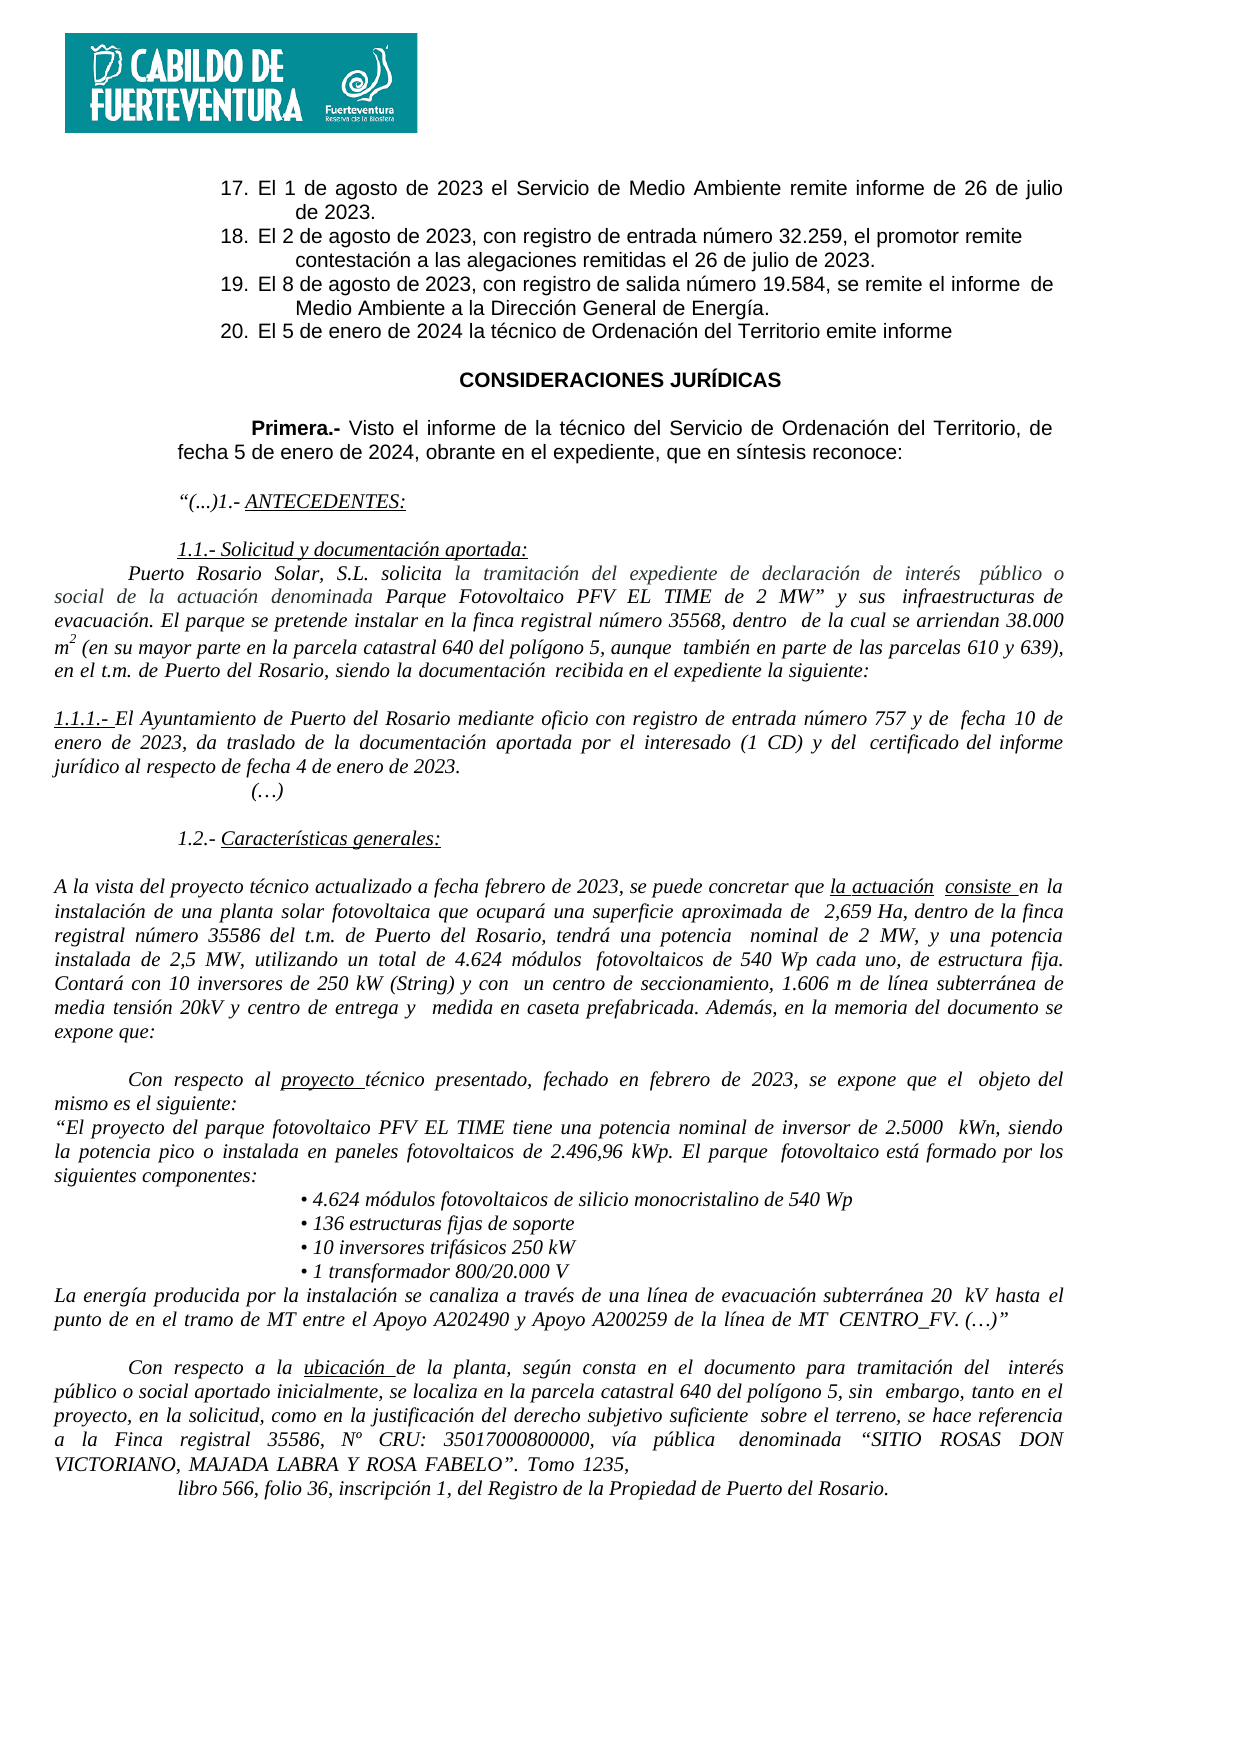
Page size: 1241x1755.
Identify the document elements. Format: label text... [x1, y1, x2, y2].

list 1 transformador 800/20.000 V [300, 1259, 1076, 1283]
list El 5 de enero de 2024 la técnico de Ordenación del Territorio emite informe [220, 320, 1076, 344]
list 10 inversores trifásicos 250 kW [300, 1235, 1076, 1259]
list 4.624 módulos fotovoltaicos de silicio monocristalino de 540 Wp [300, 1187, 1076, 1211]
text Con respecto al proyecto técnico presentado, fechado en febrero de 2023, se expone que el objeto del mismo es el siguiente: [54, 1067, 1064, 1115]
text CONSIDERACIONES JURÍDICAS [164, 367, 1076, 391]
text 1.1.1.- El Ayuntamiento de Puerto del Rosario mediante oficio con registro de entrada número 757 y de fecha 10 de enero de 2023, da traslado de la documentación aportada por el interesado (1 CD) y del certificado del informe jurídico al respecto de fecha 4 de enero de 2023. [54, 706, 1064, 778]
text “(...)1.- ANTECEDENTES: [177, 489, 1076, 513]
text La energía producida por la instalación se canaliza a través de una línea de evacuación subterránea 20 kV hasta el punto de en el tramo de MT entre el Apoyo A202490 y Apoyo A200259 de la línea de MT CENTRO_FV. (…)” [54, 1283, 1064, 1331]
list 136 estructuras fijas de soporte [300, 1211, 1076, 1235]
list El 8 de agosto de 2023, con registro de salida número 19.584, se remite el informe de Medio Ambiente a la Dirección General de Energía. [220, 272, 1064, 320]
text “El proyecto del parque fotovoltaico PFV EL TIME tiene una potencia nominal de inversor de 2.5000 kWn, siendo la potencia pico o instalada en paneles fotovoltaicos de 2.496,96 kWp. El parque fotovoltaico está formado por los siguientes componentes: [54, 1115, 1064, 1187]
text libro 566, folio 36, inscripción 1, del Registro de la Propiedad de Puerto del Rosario. [177, 1476, 1076, 1499]
text Con respecto a la ubicación de la planta, según consta en el documento para tramitación del interés público o social aportado inicialmente, se localiza en la parcela catastral 640 del polígono 5, sin embargo, tanto en el proyecto, en la solicitud, como en la justificación del derecho subjetivo suficiente sobre el terreno, se hace referencia a la Finca registral 35586, Nº CRU: 35017000800000, vía pública denominada “SITIO ROSAS DON VICTORIANO, MAJADA LABRA Y ROSA FABELO”. Tomo 1235, [54, 1355, 1064, 1476]
text A la vista del proyecto técnico actualizado a fecha febrero de 2023, se puede concretar que la actuación consiste en la instalación de una planta solar fotovoltaica que ocupará una superficie aproximada de 2,659 Ha, dentro de la finca registral número 35586 del t.m. de Puerto del Rosario, tendrá una potencia nominal de 2 MW, y una potencia instalada de 2,5 MW, utilizando un total de 4.624 módulos fotovoltaicos de 540 Wp cada uno, de estructura fija. Contará con 10 inversores de 250 kW (String) y con un centro de seccionamiento, 1.606 m de línea subterránea de media tensión 20kV y centro de entrega y medida en caseta prefabricada. Además, en la memoria del documento se expone que: [54, 874, 1064, 1043]
text Primera.- Visto el informe de la técnico del Servicio de Ordenación del Territorio, de fecha 5 de enero de 2024, obrante en el expediente, que en síntesis reconoce: [177, 416, 1065, 464]
list El 2 de agosto de 2023, con registro de entrada número 32.259, el promotor remite contestación a las alegaciones remitidas el 26 de julio de 2023. [220, 224, 1064, 272]
list El 1 de agosto de 2023 el Servicio de Medio Ambiente remite informe de 26 de julio de 2023. [220, 176, 1064, 224]
text 1.1.- Solicitud y documentación aportada: [177, 537, 1076, 561]
text Puerto Rosario Solar, S.L. solicita la tramitación del expediente de declaración de interés público o social de la actuación denominada Parque Fotovoltaico PFV EL TIME de 2 MW” y sus infraestructuras de evacuación. El parque se pretende instalar en la finca registral número 35568, dentro de la cual se arriendan 38.000 m2 (en su mayor parte en la parcela catastral 640 del polígono 5, aunque también en parte de las parcelas 610 y 639), en el t.m. de Puerto del Rosario, siendo la documentación recibida en el expediente la siguiente: [54, 561, 1064, 682]
text (…) [251, 778, 1076, 802]
text 1.2.- Características generales: [177, 826, 1076, 850]
